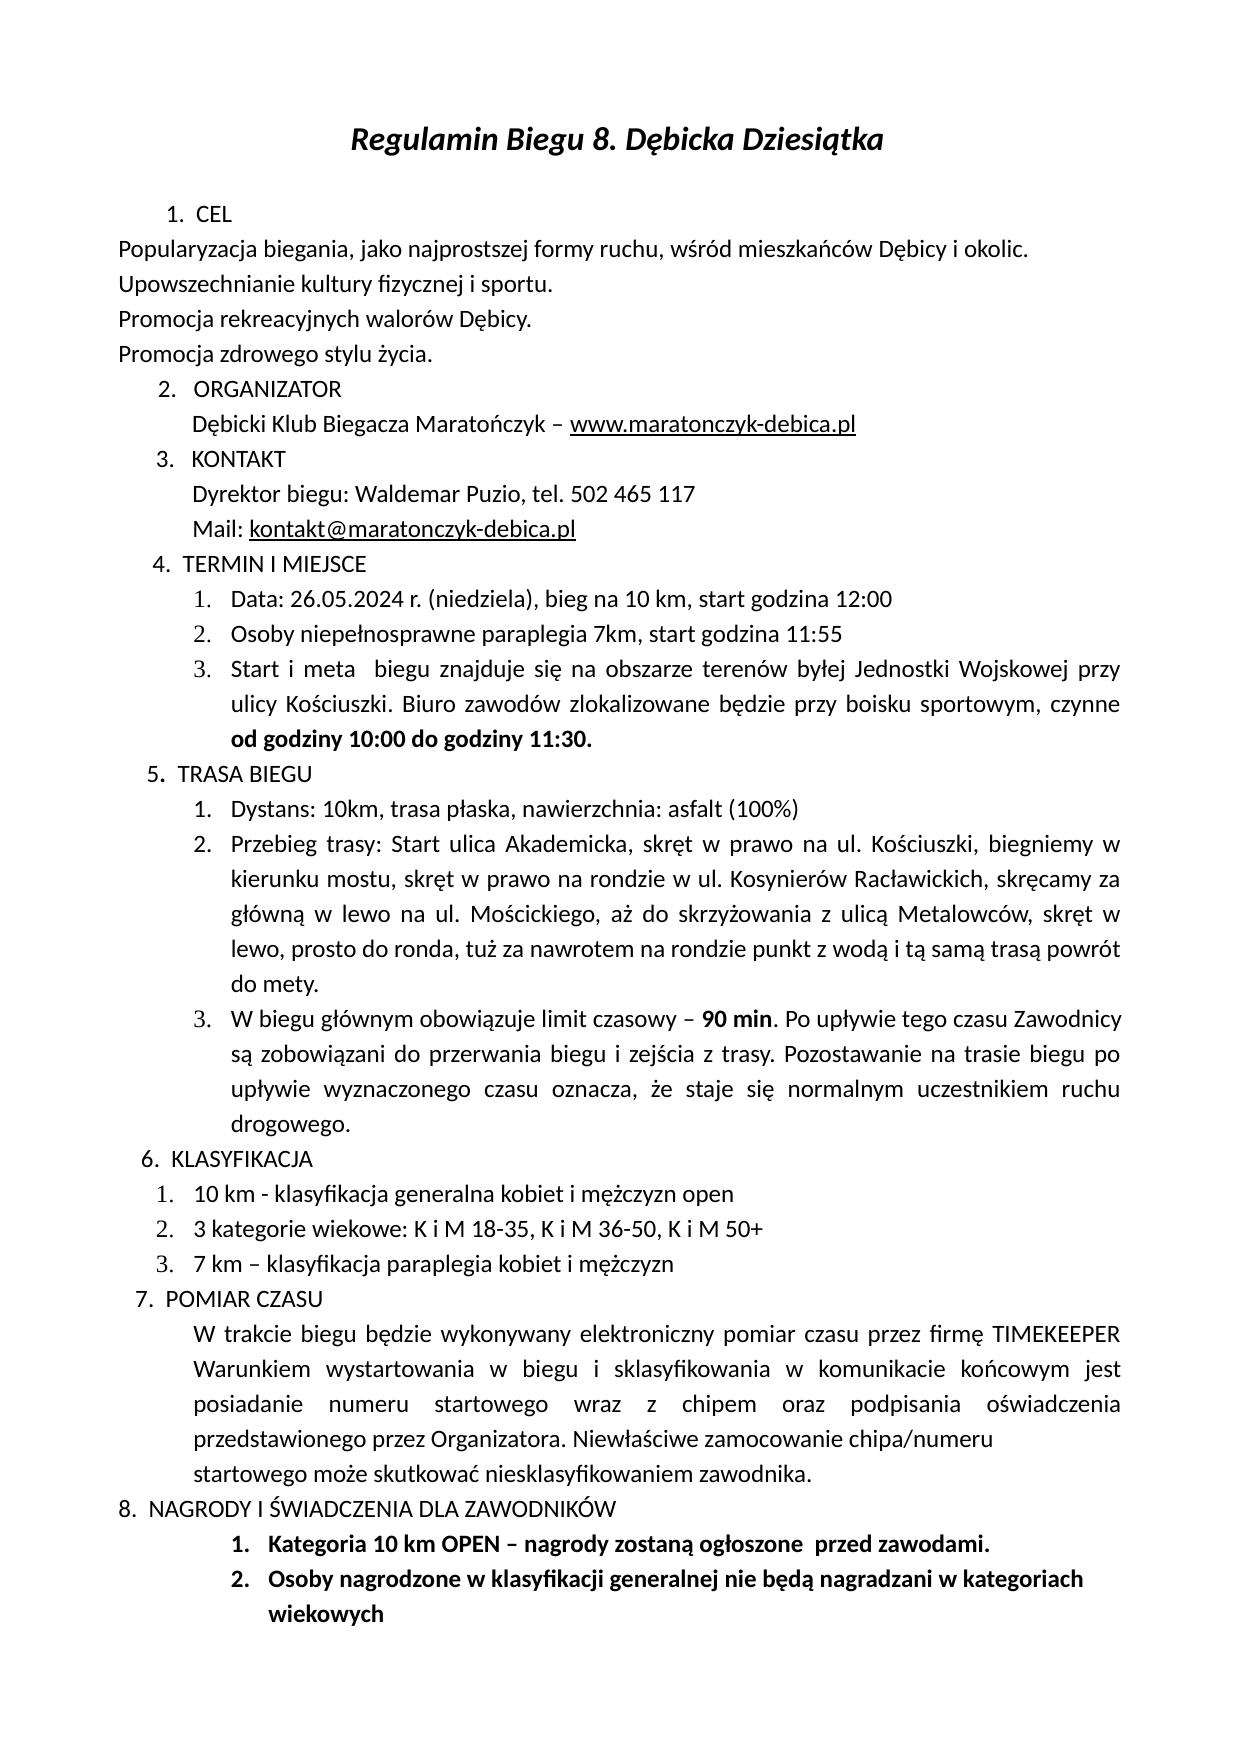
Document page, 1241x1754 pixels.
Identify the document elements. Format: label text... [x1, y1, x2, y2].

text 2. ORGANIZATOR [118, 373, 1122, 403]
list Kategoria 10 km OPEN – nagrody zostaną ogłoszone przed zawodami. [231, 1528, 1122, 1558]
list Promocja zdrowego stylu życia. [118, 338, 1122, 368]
list Data: 26.05.2024 r. (niedziela), bieg na 10 km, start godzina 12:00 [193, 583, 1122, 613]
text startowego może skutkować niesklasyfikowaniem zawodnika. [193, 1458, 1122, 1488]
text 5. TRASA BIEGU [118, 758, 1122, 788]
text Dębicki Klub Biegacza Maratończyk – www.maratonczyk-debica.pl [156, 408, 1122, 438]
list Osoby nagrodzone w klasyfikacji generalnej nie będą nagradzani w kategoriach wiekowych [231, 1563, 1122, 1628]
text 3. KONTAKT [156, 443, 1122, 473]
text 4. TERMIN I MIEJSCE [118, 548, 1122, 578]
list Start i meta biegu znajduje się na obszarze terenów byłej Jednostki Wojskowej przy ulicy Kościuszki. Biuro zawodów zlokalizowane będzie przy boisku sportowym, czynne od godziny 10:00 do godziny 11:30. [193, 653, 1122, 753]
text Dyrektor biegu: Waldemar Puzio, tel. 502 465 117 [192, 478, 1122, 508]
list Upowszechnianie kultury fizycznej i sportu. [118, 268, 1122, 298]
text 1. CEL [81, 198, 1122, 228]
list Dystans: 10km, trasa płaska, nawierzchnia: asfalt (100%) [193, 793, 1122, 823]
list 10 km - klasyfikacja generalna kobiet i mężczyzn open [156, 1178, 1122, 1208]
text Mail: kontakt@maratonczyk-debica.pl [192, 513, 1122, 543]
text 8. NAGRODY I ŚWIADCZENIA DLA ZAWODNIKÓW [118, 1493, 1122, 1523]
text 6. KLASYFIKACJA [118, 1143, 1122, 1173]
list Przebieg trasy: Start ulica Akademicka, skręt w prawo na ul. Kościuszki, biegniemy w kierunku mostu, skręt w prawo na rondzie w ul. Kosynierów Racławickich, skręcamy za główną w lewo na ul. Mościckiego, aż do skrzyżowania z ulicą Metalowców, skręt w lewo, prosto do ronda, tuż za nawrotem na rondzie punkt z wodą i tą samą trasą powrót do mety. [193, 828, 1122, 998]
list Popularyzacja biegania, jako najprostszej formy ruchu, wśród mieszkańców Dębicy i okolic. [118, 233, 1122, 263]
list 7 km – klasyfikacja paraplegia kobiet i mężczyzn [156, 1248, 1122, 1278]
text Regulamin Biegu 8. Dębicka Dziesiątka [118, 118, 1122, 159]
list Promocja rekreacyjnych walorów Dębicy. [118, 303, 1122, 333]
list Osoby niepełnosprawne paraplegia 7km, start godzina 11:55 [193, 618, 1122, 648]
list 3 kategorie wiekowe: K i M 18-35, K i M 36-50, K i M 50+ [156, 1213, 1122, 1243]
text W trakcie biegu będzie wykonywany elektroniczny pomiar czasu przez firmę TIMEKEEPER Warunkiem wystartowania w biegu i sklasyfikowania w komunikacie końcowym jest posiadanie numeru startowego wraz z chipem oraz podpisania oświadczenia przedstawionego przez Organizatora. Niewłaściwe zamocowanie chipa/numeru [193, 1318, 1122, 1453]
text 7. POMIAR CZASU [118, 1283, 1122, 1313]
list W biegu głównym obowiązuje limit czasowy – 90 min. Po upływie tego czasu Zawodnicy są zobowiązani do przerwania biegu i zejścia z trasy. Pozostawanie na trasie biegu po upływie wyznaczonego czasu oznacza, że staje się normalnym uczestnikiem ruchu drogowego. [193, 1003, 1122, 1138]
